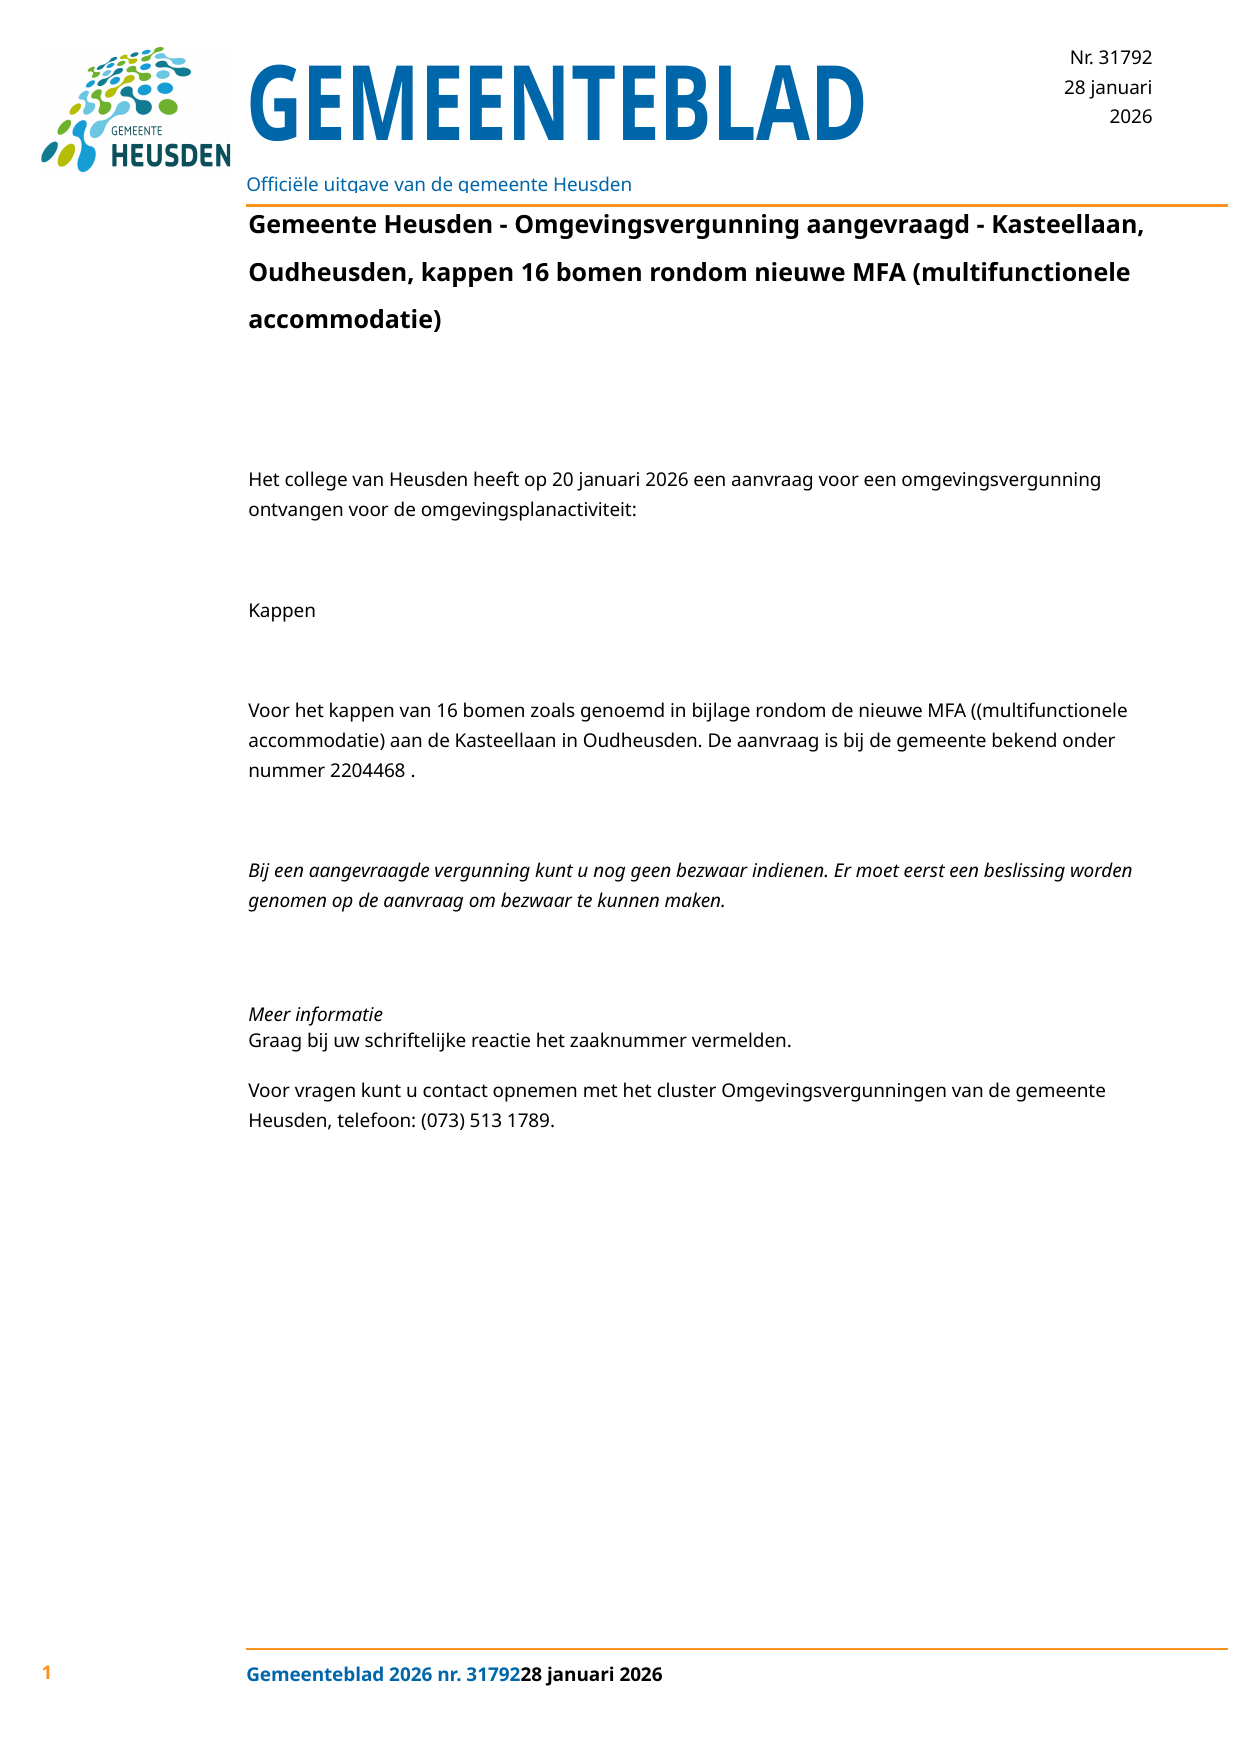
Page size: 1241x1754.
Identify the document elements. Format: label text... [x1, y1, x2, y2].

text Gemeente Heusden - Omgevingsvergunning aangevraagd - Kasteellaan, Oudheusden, kappen 16 bomen rondom nieuwe MFA (multifunctionele accommodatie) [248, 207, 1152, 336]
text Meer informatie [248, 1002, 1152, 1027]
text Bij een aangevraagde vergunning kunt u nog geen bezwaar indienen. Er moet eerst een beslissing worden genomen op de aanvraag om bezwaar te kunnen maken. [248, 858, 1152, 913]
text Het college van Heusden heeft op 20 januari 2026 een aanvraag voor een omgevingsvergunning ontvangen voor de omgevingsplanactiviteit: [248, 466, 1152, 522]
text Kappen [248, 597, 1152, 622]
text Graag bij uw schriftelijke reactie het zaaknummer vermelden. [248, 1027, 1152, 1053]
text Voor vragen kunt u contact opnemen met het cluster Omgevingsvergunningen van de gemeente Heusden, telefoon: (073) 513 1789. [248, 1078, 1152, 1133]
text Voor het kappen van 16 bomen zoals genoemd in bijlage rondom de nieuwe MFA ((multifunctionele accommodatie) aan de Kasteellaan in Oudheusden. De aanvraag is bij de gemeente bekend onder nummer 2204468 . [248, 698, 1152, 782]
picture [41, 47, 231, 172]
